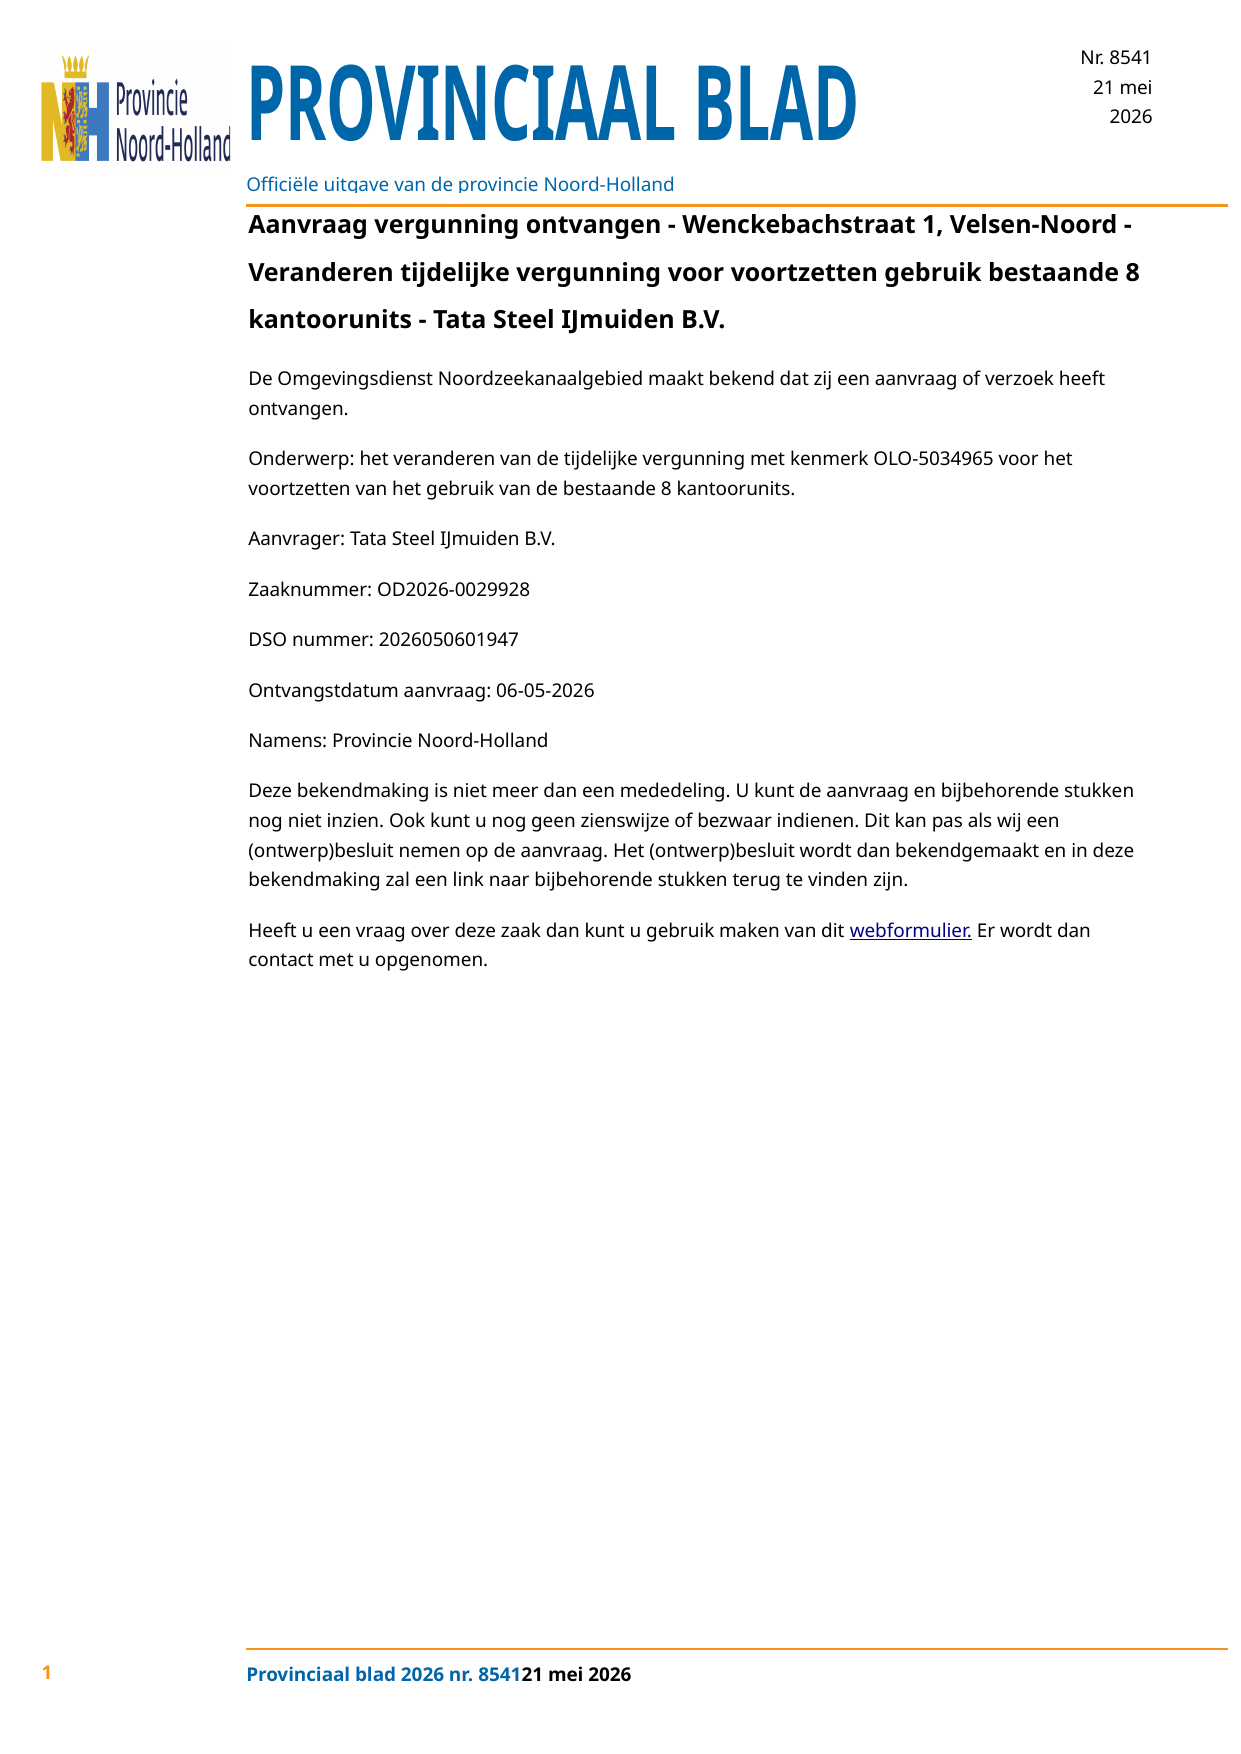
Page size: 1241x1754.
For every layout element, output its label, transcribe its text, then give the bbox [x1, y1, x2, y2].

picture [41, 47, 231, 172]
text Onderwerp: het veranderen van de tijdelijke vergunning met kenmerk OLO-5034965 voor het voortzetten van het gebruik van de bestaande 8 kantoorunits. [248, 446, 1152, 501]
text Ontvangstdatum aanvraag: 06-05-2026 [248, 677, 1152, 702]
text De Omgevingsdienst Noordzeekanaalgebied maakt bekend dat zij een aanvraag of verzoek heeft ontvangen. [248, 366, 1152, 421]
text Aanvrager: Tata Steel IJmuiden B.V. [248, 526, 1152, 551]
text Deze bekendmaking is niet meer dan een mededeling. U kunt de aanvraag en bijbehorende stukken nog niet inzien. Ook kunt u nog geen zienswijze of bezwaar indienen. Dit kan pas als wij een (ontwerp)besluit nemen op de aanvraag. Het (ontwerp)besluit wordt dan bekendgemaakt en in deze bekendmaking zal een link naar bijbehorende stukken terug te vinden zijn. [248, 778, 1152, 892]
text DSO nummer: 2026050601947 [248, 626, 1152, 652]
text Namens: Provincie Noord-Holland [248, 727, 1152, 753]
text Heeft u een vraag over deze zaak dan kunt u gebruik maken van dit webformulier. Er wordt dan contact met u opgenomen. [248, 917, 1152, 972]
text Zaaknummer: OD2026-0029928 [248, 576, 1152, 602]
text Aanvraag vergunning ontvangen - Wenckebachstraat 1, Velsen-Noord - Veranderen tijdelijke vergunning voor voortzetten gebruik bestaande 8 kantoorunits - Tata Steel IJmuiden B.V. [248, 207, 1152, 336]
